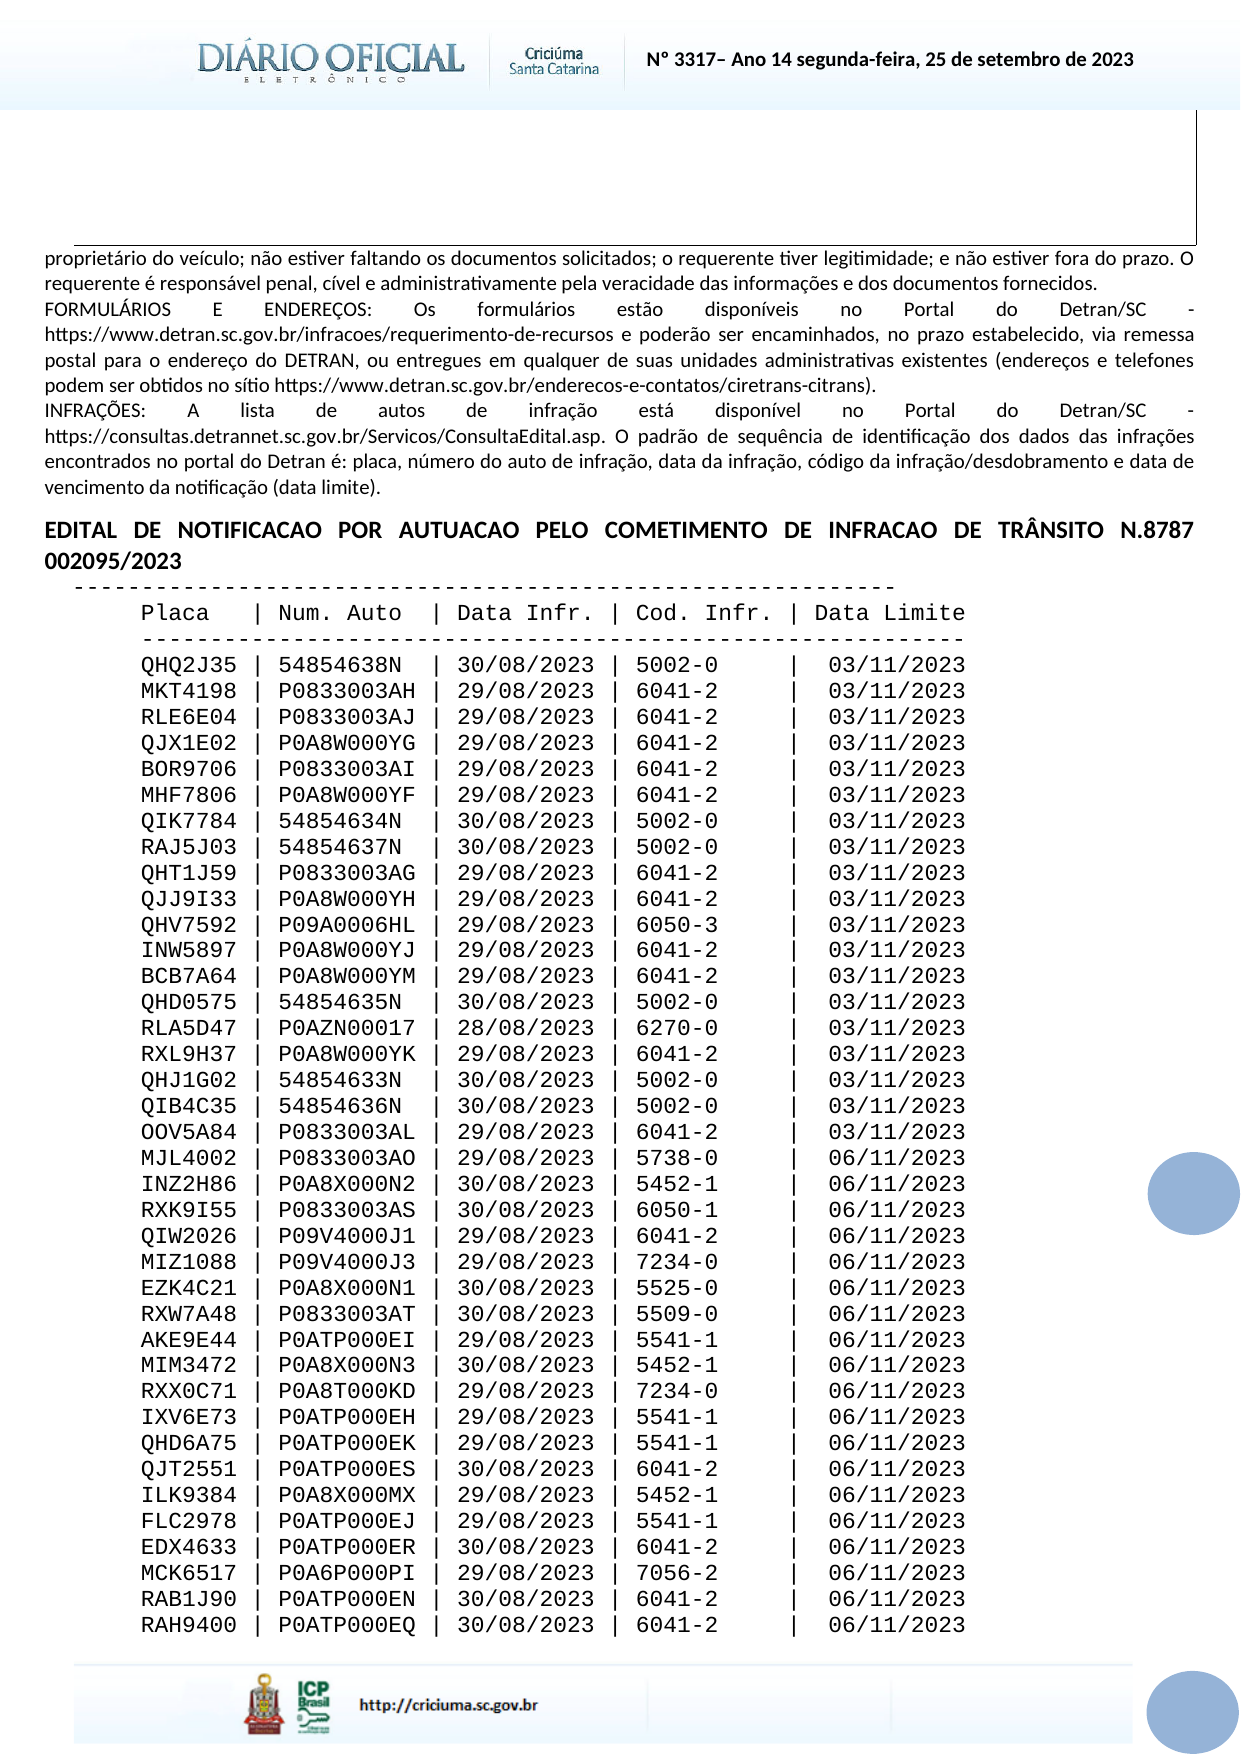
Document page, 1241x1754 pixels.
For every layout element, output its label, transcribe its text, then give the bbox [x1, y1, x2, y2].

text RXX0C71 | P0A8T000KD | 29/08/2023 | 7234-0 | 06/11/2023 [44, 1380, 1196, 1406]
text Placa | Num. Auto | Data Infr. | Cod. Infr. | Data Limite [44, 602, 1196, 628]
text RXL9H37 | P0A8W000YK | 29/08/2023 | 6041-2 | 03/11/2023 [44, 1043, 1196, 1068]
text RLA5D47 | P0AZN00017 | 28/08/2023 | 6270-0 | 03/11/2023 [44, 1017, 1196, 1043]
text IXV6E73 | P0ATP000EH | 29/08/2023 | 5541-1 | 06/11/2023 [44, 1406, 1196, 1432]
text QIB4C35 | 54854636N | 30/08/2023 | 5002-0 | 03/11/2023 [44, 1094, 1196, 1120]
text BOR9706 | P0833003AI | 29/08/2023 | 6041-2 | 03/11/2023 [44, 757, 1196, 783]
text RAJ5J03 | 54854637N | 30/08/2023 | 5002-0 | 03/11/2023 [44, 835, 1196, 861]
text QJX1E02 | P0A8W000YG | 29/08/2023 | 6041-2 | 03/11/2023 [44, 731, 1196, 757]
text QHD0575 | 54854635N | 30/08/2023 | 5002-0 | 03/11/2023 [44, 991, 1196, 1017]
text FORMULÁRIOS E ENDEREÇOS: Os formulários estão disponíveis no Portal do Detran/SC - https://www.detran.sc.gov.br/infracoes/requerimento-de-recursos e poderão ser encaminhados, no prazo estabelecido, via remessa postal para o endereço do DETRAN, ou entregues em qualquer de suas unidades administrativas existentes (endereços e telefones podem ser obtidos no sítio https://www.detran.sc.gov.br/enderecos-e-contatos/ciretrans-citrans). [44, 296, 1196, 398]
text ------------------------------------------------------------ [44, 576, 1196, 602]
text AKE9E44 | P0ATP000EI | 29/08/2023 | 5541-1 | 06/11/2023 [44, 1328, 1196, 1354]
text QHV7592 | P09A0006HL | 29/08/2023 | 6050-3 | 03/11/2023 [44, 913, 1196, 939]
text RXK9I55 | P0833003AS | 30/08/2023 | 6050-1 | 06/11/2023 [44, 1198, 1161, 1224]
text OOV5A84 | P0833003AL | 29/08/2023 | 6041-2 | 03/11/2023 [44, 1120, 1196, 1146]
text RXW7A48 | P0833003AT | 30/08/2023 | 5509-0 | 06/11/2023 [44, 1302, 1196, 1328]
text FLC2978 | P0ATP000EJ | 29/08/2023 | 5541-1 | 06/11/2023 [44, 1509, 1196, 1535]
text INZ2H86 | P0A8X000N2 | 30/08/2023 | 5452-1 | 06/11/2023 [44, 1172, 1153, 1198]
text MJL4002 | P0833003AO | 29/08/2023 | 5738-0 | 06/11/2023 [44, 1146, 1196, 1172]
text proprietário do veículo; não estiver faltando os documentos solicitados; o requerente tiver legitimidade; e não estiver fora do prazo. O requerente é responsável penal, cível e administrativamente pela veracidade das informações e dos documentos fornecidos. [44, 245, 1196, 296]
text MIM3472 | P0A8X000N3 | 30/08/2023 | 5452-1 | 06/11/2023 [44, 1354, 1196, 1380]
text QJT2551 | P0ATP000ES | 30/08/2023 | 6041-2 | 06/11/2023 [44, 1458, 1196, 1483]
text QIK7784 | 54854634N | 30/08/2023 | 5002-0 | 03/11/2023 [44, 809, 1196, 835]
text QHD6A75 | P0ATP000EK | 29/08/2023 | 5541-1 | 06/11/2023 [44, 1432, 1196, 1458]
text INW5897 | P0A8W000YJ | 29/08/2023 | 6041-2 | 03/11/2023 [44, 939, 1196, 965]
text QHT1J59 | P0833003AG | 29/08/2023 | 6041-2 | 03/11/2023 [44, 861, 1196, 887]
text MCK6517 | P0A6P000PI | 29/08/2023 | 7056-2 | 06/11/2023 [44, 1561, 1196, 1587]
text RAB1J90 | P0ATP000EN | 30/08/2023 | 6041-2 | 06/11/2023 [44, 1587, 1196, 1613]
text QIW2026 | P09V4000J1 | 29/08/2023 | 6041-2 | 06/11/2023 [44, 1224, 1196, 1250]
text EZK4C21 | P0A8X000N1 | 30/08/2023 | 5525-0 | 06/11/2023 [44, 1276, 1196, 1302]
text EDITAL DE NOTIFICACAO POR AUTUACAO PELO COMETIMENTO DE INFRACAO DE TRÂNSITO N.8787 002095/2023 [44, 515, 1196, 576]
text INFRAÇÕES: A lista de autos de infração está disponível no Portal do Detran/SC - https://consultas.detrannet.sc.gov.br/Servicos/ConsultaEdital.asp. O padrão de sequência de identificação dos dados das infrações encontrados no portal do Detran é: placa, número do auto de infração, data da infração, código da infração/desdobramento e data de vencimento da notificação (data limite). [44, 398, 1196, 499]
text MHF7806 | P0A8W000YF | 29/08/2023 | 6041-2 | 03/11/2023 [44, 783, 1196, 809]
text ------------------------------------------------------------ [44, 628, 1196, 653]
text EDX4633 | P0ATP000ER | 30/08/2023 | 6041-2 | 06/11/2023 [44, 1535, 1196, 1561]
text RLE6E04 | P0833003AJ | 29/08/2023 | 6041-2 | 03/11/2023 [44, 705, 1196, 731]
text ILK9384 | P0A8X000MX | 29/08/2023 | 5452-1 | 06/11/2023 [44, 1483, 1196, 1509]
text QJJ9I33 | P0A8W000YH | 29/08/2023 | 6041-2 | 03/11/2023 [44, 887, 1196, 913]
text QHJ1G02 | 54854633N | 30/08/2023 | 5002-0 | 03/11/2023 [44, 1068, 1196, 1094]
text MIZ1088 | P09V4000J3 | 29/08/2023 | 7234-0 | 06/11/2023 [44, 1250, 1196, 1276]
text RAH9400 | P0ATP000EQ | 30/08/2023 | 6041-2 | 06/11/2023 [44, 1613, 1196, 1639]
text BCB7A64 | P0A8W000YM | 29/08/2023 | 6041-2 | 03/11/2023 [44, 965, 1196, 991]
text QHQ2J35 | 54854638N | 30/08/2023 | 5002-0 | 03/11/2023 [44, 653, 1196, 679]
text MKT4198 | P0833003AH | 29/08/2023 | 6041-2 | 03/11/2023 [44, 679, 1196, 705]
